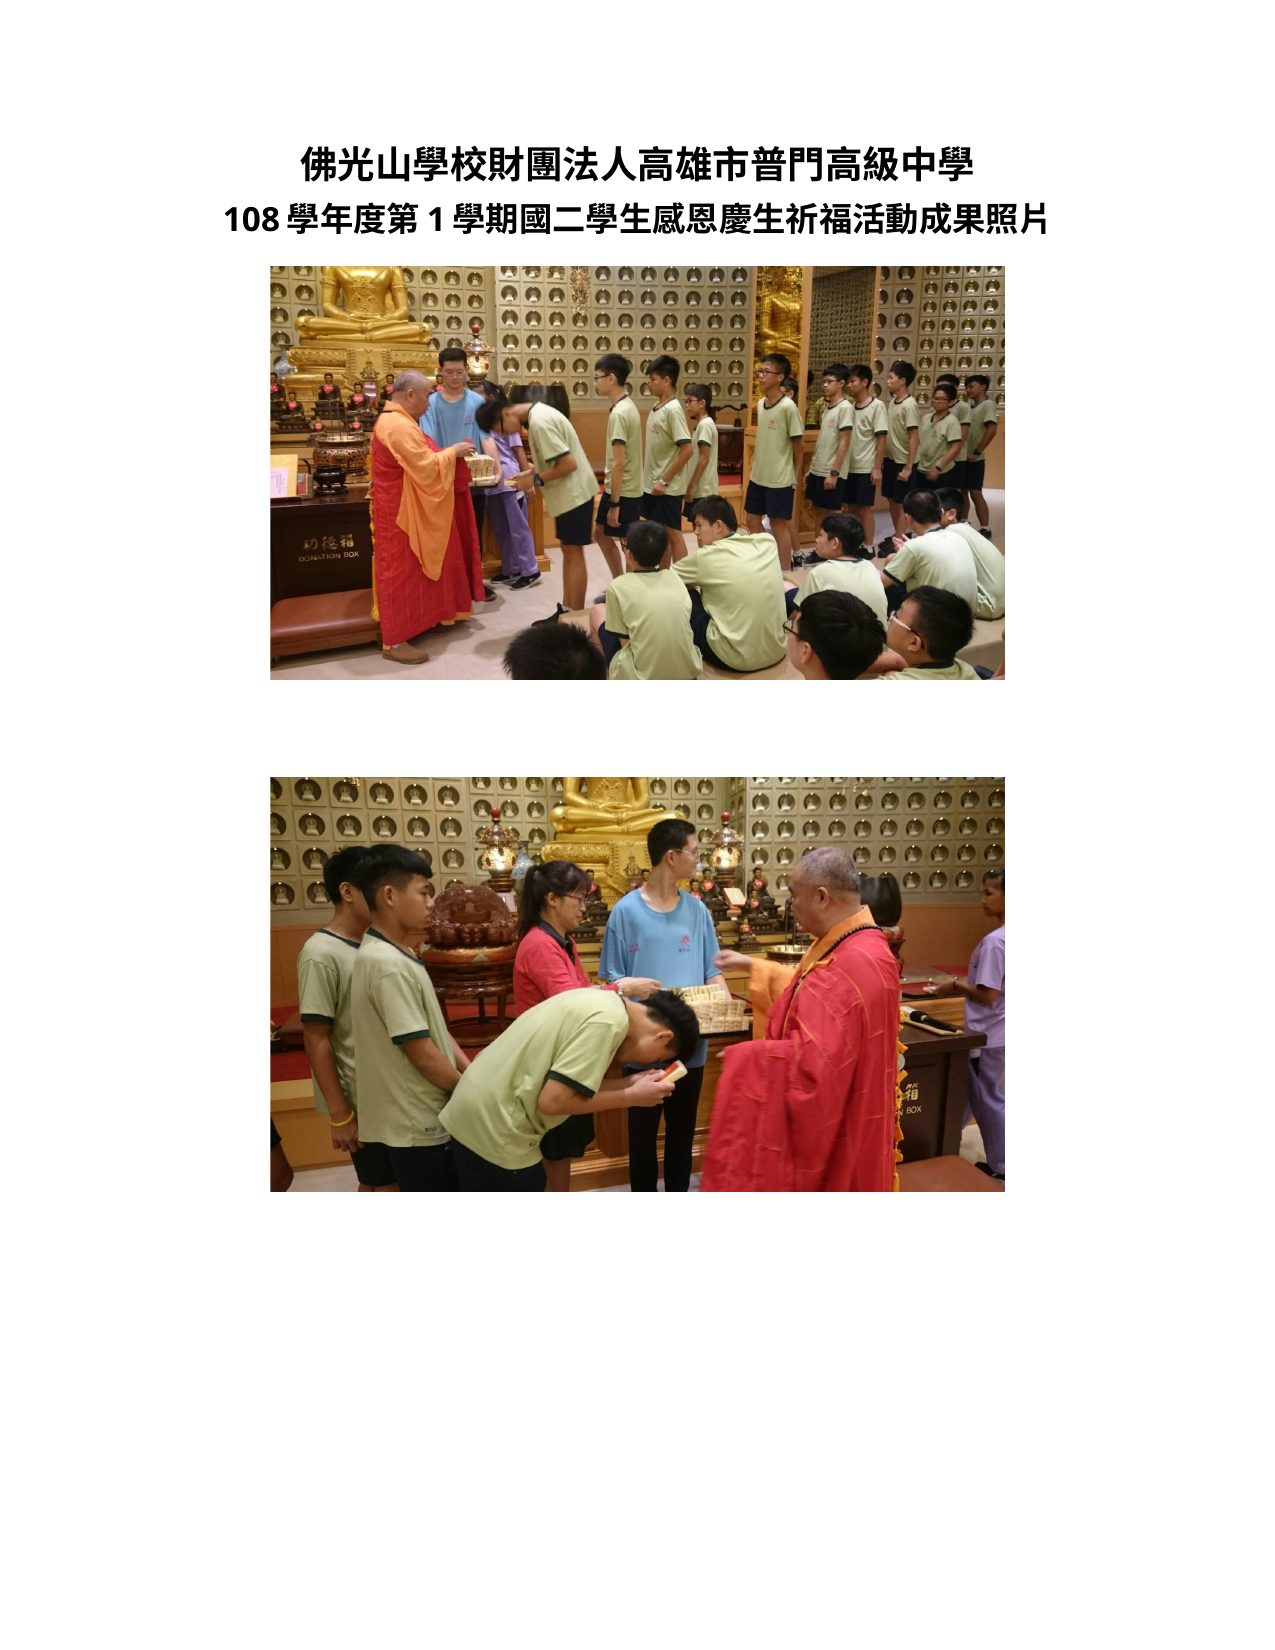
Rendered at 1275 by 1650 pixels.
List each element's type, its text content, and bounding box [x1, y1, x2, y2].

picture [270, 266, 1005, 680]
picture [270, 777, 1005, 1192]
text 佛光山學校財團法人高雄市普門高級中學 [135, 135, 1140, 189]
text 108學年度第1學期國二學生感恩慶生祈福活動成果照片 [135, 189, 1140, 241]
